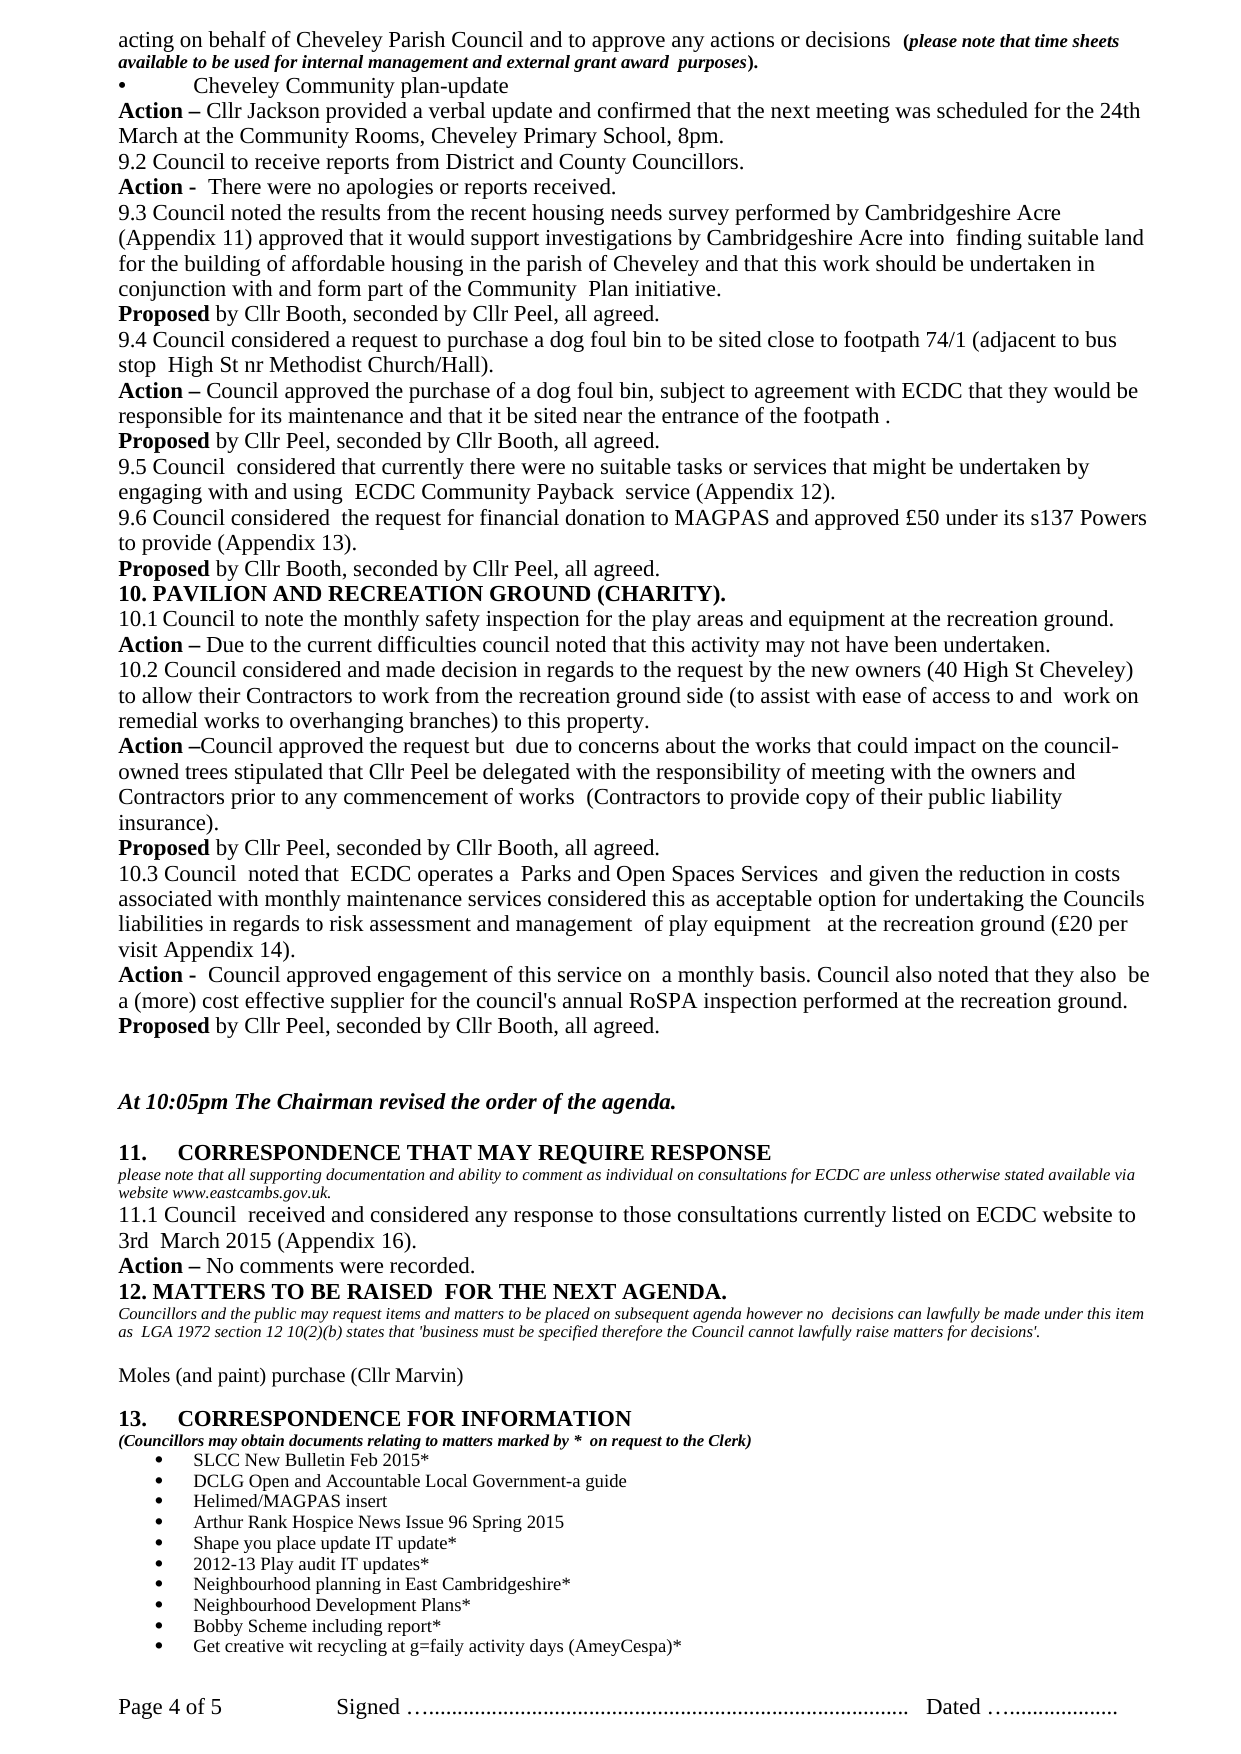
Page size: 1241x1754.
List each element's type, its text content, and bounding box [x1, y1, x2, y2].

list Get creative wit recycling at g=faily activity days (AmeyCespa)* [156, 1636, 1156, 1657]
text 10.1 Council to note the monthly safety inspection for the play areas and equipment at the recreation ground. [118, 606, 1156, 632]
list Action - Council approved engagement of this service on a monthly basis. Council also noted that they also be a (more) cost effective supplier for the council's annual RoSPA inspection performed at the recreation ground. [118, 962, 1156, 1013]
list 9.6 Council considered the request for financial donation to MAGPAS and approved £50 under its s137 Powers to provide (Appendix 13). [118, 505, 1156, 556]
text Moles (and paint) purchase (Cllr Marvin) [118, 1364, 1156, 1387]
list 2012-13 Play audit IT updates* [156, 1553, 1156, 1574]
list Action – Cllr Jackson provided a verbal update and confirmed that the next meeting was scheduled for the 24th March at the Community Rooms, Cheveley Primary School, 8pm. [118, 98, 1156, 149]
text 10. PAVILION AND RECREATION GROUND (CHARITY). [118, 581, 1156, 606]
list 10.3 Council noted that ECDC operates a Parks and Open Spaces Services and given the reduction in costs associated with monthly maintenance services considered this as acceptable option for undertaking the Councils liabilities in regards to risk assessment and management of play equipment at the recreation ground (£20 per visit Appendix 14). [118, 861, 1156, 962]
list Proposed by Cllr Booth, seconded by Cllr Peel, all agreed. [118, 301, 1156, 327]
list DCLG Open and Accountable Local Government-a guide [156, 1470, 1156, 1491]
list 10.2 Council considered and made decision in regards to the request by the new owners (40 High St Cheveley) to allow their Contractors to work from the recreation ground side (to assist with ease of access to and work on remedial works to overhanging branches) to this property. [118, 657, 1156, 733]
list Action - There were no apologies or reports received. [118, 174, 1156, 200]
list Proposed by Cllr Peel, seconded by Cllr Booth, all agreed. [118, 835, 1156, 861]
list Proposed by Cllr Peel, seconded by Cllr Booth, all agreed. [118, 428, 1156, 454]
list Cheveley Community plan-update [118, 73, 1156, 98]
list Action –Council approved the request but due to concerns about the works that could impact on the council-owned trees stipulated that Cllr Peel be delegated with the responsibility of meeting with the owners and Contractors prior to any commencement of works (Contractors to provide copy of their public liability insurance). [118, 733, 1156, 835]
list acting on behalf of Cheveley Parish Council and to approve any actions or decisions (please note that time sheets available to be used for internal management and external grant award purposes). [118, 27, 1156, 73]
list 9.5 Council considered that currently there were no suitable tasks or services that might be undertaken by engaging with and using ECDC Community Payback service (Appendix 12). [118, 454, 1156, 505]
list please note that all supporting documentation and ability to comment as individual on consultations for ECDC are unless otherwise stated available via website www.eastcambs.gov.uk. [118, 1166, 1156, 1202]
list Bobby Scheme including report* [156, 1615, 1156, 1636]
list 11. CORRESPONDENCE THAT MAY REQUIRE RESPONSE [118, 1140, 1156, 1166]
list 11.1 Council received and considered any response to those consultations currently listed on ECDC website to 3rd March 2015 (Appendix 16). [118, 1202, 1156, 1253]
list Helimed/MAGPAS insert [156, 1491, 1156, 1512]
list SLCC New Bulletin Feb 2015* [156, 1449, 1156, 1470]
text At 10:05pm The Chairman revised the order of the agenda. [118, 1089, 1156, 1115]
text Councillors and the public may request items and matters to be placed on subsequent agenda however no decisions can lawfully be made under this item as LGA 1972 section 12 10(2)(b) states that 'business must be specified therefore the Council cannot lawfully raise matters for decisions'. [118, 1304, 1156, 1341]
list 9.2 Council to receive reports from District and County Councillors. [118, 149, 1156, 174]
list Proposed by Cllr Booth, seconded by Cllr Peel, all agreed. [118, 556, 1156, 581]
list 9.4 Council considered a request to purchase a dog foul bin to be sited close to footpath 74/1 (adjacent to bus stop High St nr Methodist Church/Hall). [118, 327, 1156, 378]
text 13. CORRESPONDENCE FOR INFORMATION [118, 1406, 1156, 1431]
list Neighbourhood planning in East Cambridgeshire* [156, 1574, 1156, 1595]
text (Councillors may obtain documents relating to matters marked by * on request to the Clerk) [118, 1431, 1156, 1449]
list Shape you place update IT update* [156, 1532, 1156, 1553]
list 9.3 Council noted the results from the recent housing needs survey performed by Cambridgeshire Acre (Appendix 11) approved that it would support investigations by Cambridgeshire Acre into finding suitable land for the building of affordable housing in the parish of Cheveley and that this work should be undertaken in conjunction with and form part of the Community Plan initiative. [118, 200, 1156, 301]
list Action – Council approved the purchase of a dog foul bin, subject to agreement with ECDC that they would be responsible for its maintenance and that it be sited near the entrance of the footpath . [118, 378, 1156, 428]
list Action – No comments were recorded. [118, 1253, 1156, 1279]
list Proposed by Cllr Peel, seconded by Cllr Booth, all agreed. [118, 1013, 1156, 1038]
text Action – Due to the current difficulties council noted that this activity may not have been undertaken. [118, 632, 1156, 657]
list Neighbourhood Development Plans* [156, 1595, 1156, 1615]
list 12. MATTERS TO BE RAISED FOR THE NEXT AGENDA. [118, 1279, 1156, 1304]
list Arthur Rank Hospice News Issue 96 Spring 2015 [156, 1512, 1156, 1532]
